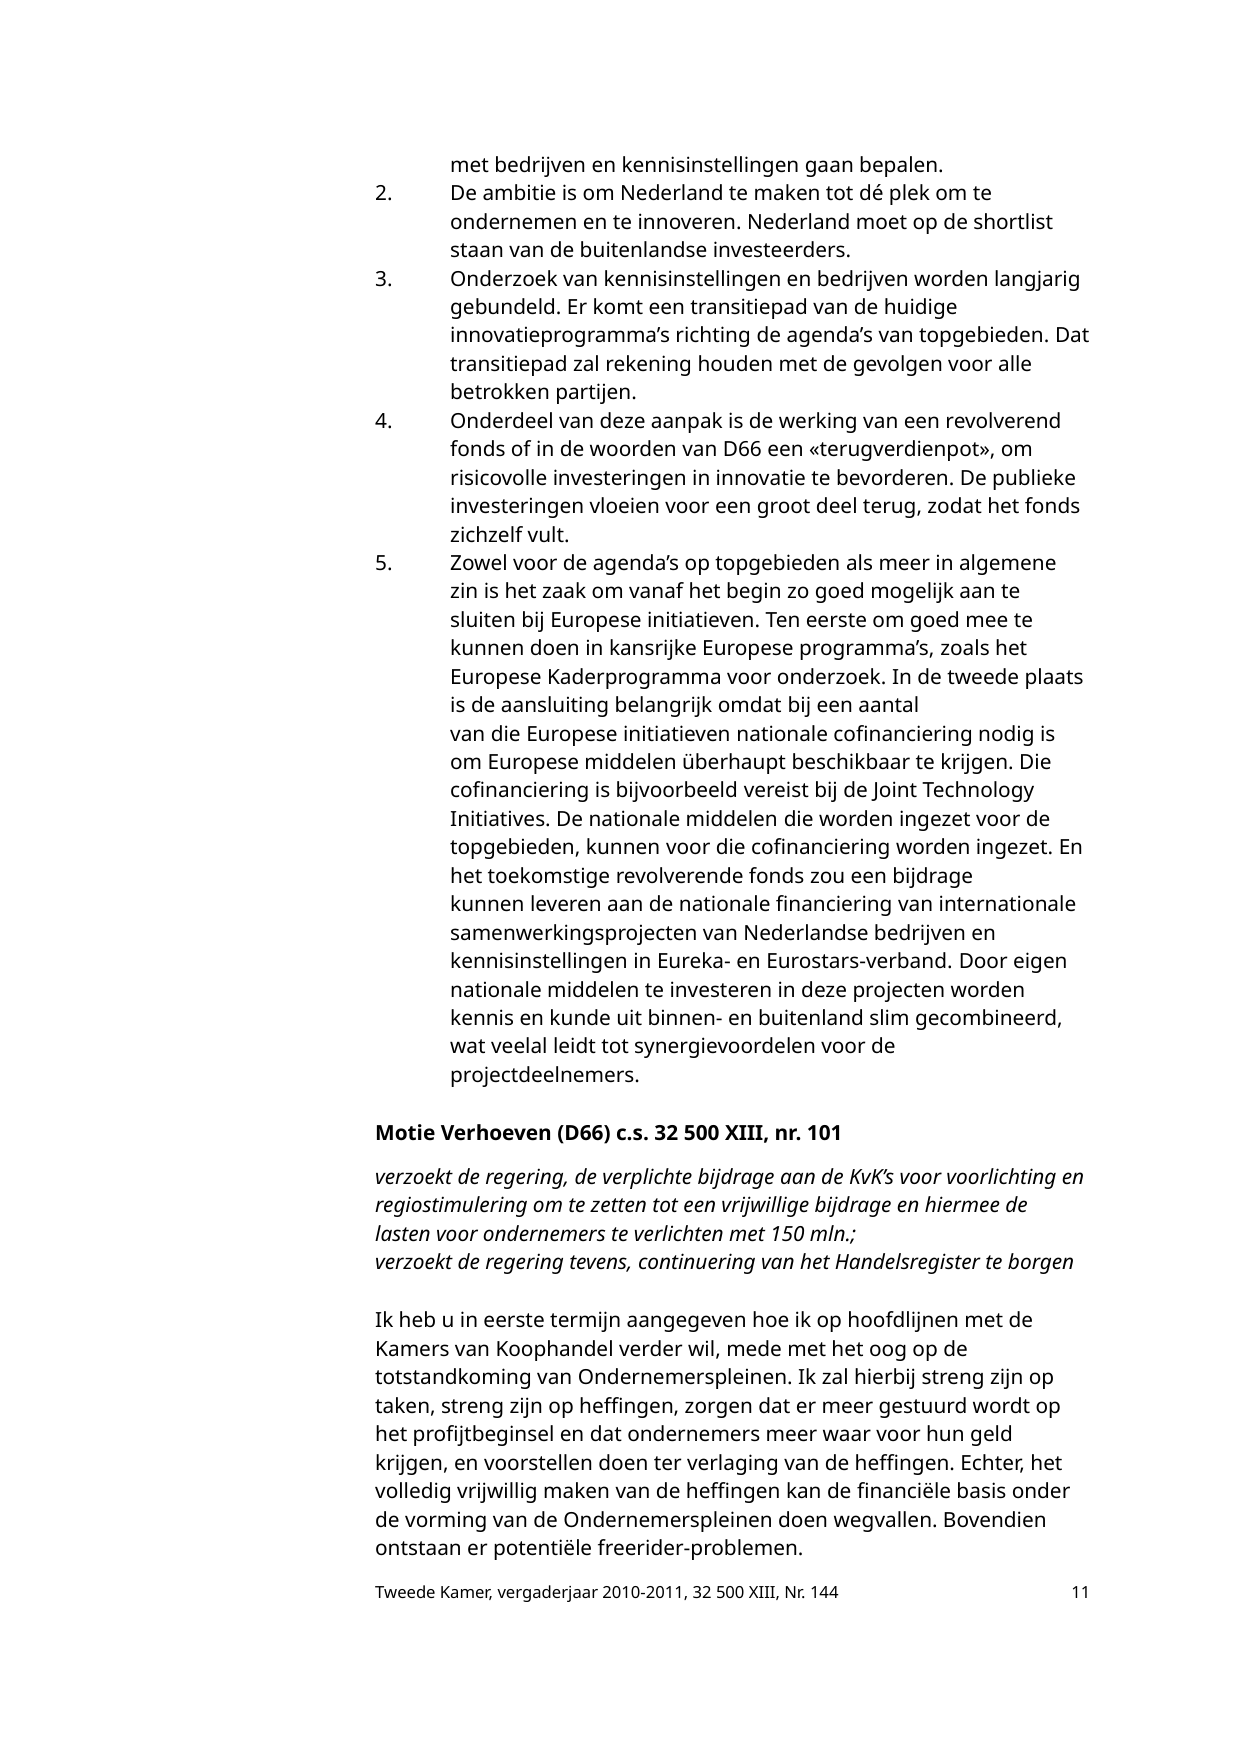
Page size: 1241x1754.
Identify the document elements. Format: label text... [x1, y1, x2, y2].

list Zowel voor de agenda’s op topgebieden als meer in algemene zin is het zaak om vanaf het begin zo goed mogelijk aan te sluiten bij Europese initiatieven. Ten eerste om goed mee te kunnen doen in kansrijke Europese programma’s, zoals het Europese Kaderprogramma voor onderzoek. In de tweede plaats is de aansluiting belangrijk omdat bij een aantal van die Europese initiatieven nationale cofinanciering nodig is om Europese middelen überhaupt beschikbaar te krijgen. Die cofinanciering is bijvoorbeeld vereist bij de Joint Technology Initiatives. De nationale middelen die worden ingezet voor de topgebieden, kunnen voor die cofinanciering worden ingezet. En het toekomstige revolverende fonds zou een bijdrage kunnen leveren aan de nationale financiering van internationale samenwerkingsprojecten van Nederlandse bedrijven en kennisinstellingen in Eureka- en Eurostars-verband. Door eigen nationale middelen te investeren in deze projecten worden kennis en kunde uit binnen- en buitenland slim gecombineerd, wat veelal leidt tot synergievoordelen voor de projectdeelnemers. [375, 548, 1090, 1088]
text verzoekt de regering tevens, continuering van het Handelsregister te borgen [375, 1247, 1090, 1276]
list De ambitie is om Nederland te maken tot dé plek om te ondernemen en te innoveren. Nederland moet op de shortlist staan van de buitenlandse investeerders. [375, 178, 1090, 264]
list met bedrijven en kennisinstellingen gaan bepalen. [375, 150, 1090, 178]
list Onderzoek van kennisinstellingen en bedrijven worden langjarig gebundeld. Er komt een transitiepad van de huidige innovatieprogramma’s richting de agenda’s van topgebieden. Dat transitiepad zal rekening houden met de gevolgen voor alle betrokken partijen. [375, 264, 1090, 406]
list Onderdeel van deze aanpak is de werking van een revolverend fonds of in de woorden van D66 een «terugverdienpot», om risicovolle investeringen in innovatie te bevorderen. De publieke investeringen vloeien voor een groot deel terug, zodat het fonds zichzelf vult. [375, 406, 1090, 548]
text verzoekt de regering, de verplichte bijdrage aan de KvK’s voor voorlichting en regiostimulering om te zetten tot een vrijwillige bijdrage en hiermee de lasten voor ondernemers te verlichten met 150 mln.; [375, 1162, 1090, 1247]
text Ik heb u in eerste termijn aangegeven hoe ik op hoofdlijnen met de Kamers van Koophandel verder wil, mede met het oog op de totstandkoming van Ondernemerspleinen. Ik zal hierbij streng zijn op taken, streng zijn op heffingen, zorgen dat er meer gestuurd wordt op het profijtbeginsel en dat ondernemers meer waar voor hun geld krijgen, en voorstellen doen ter verlaging van de heffingen. Echter, het volledig vrijwillig maken van de heffingen kan de financiële basis onder de vorming van de Ondernemerspleinen doen wegvallen. Bovendien ontstaan er potentiële freerider-problemen. [375, 1306, 1090, 1562]
text Motie Verhoeven (D66) c.s. 32 500 XIII, nr. 101 [375, 1118, 1090, 1147]
